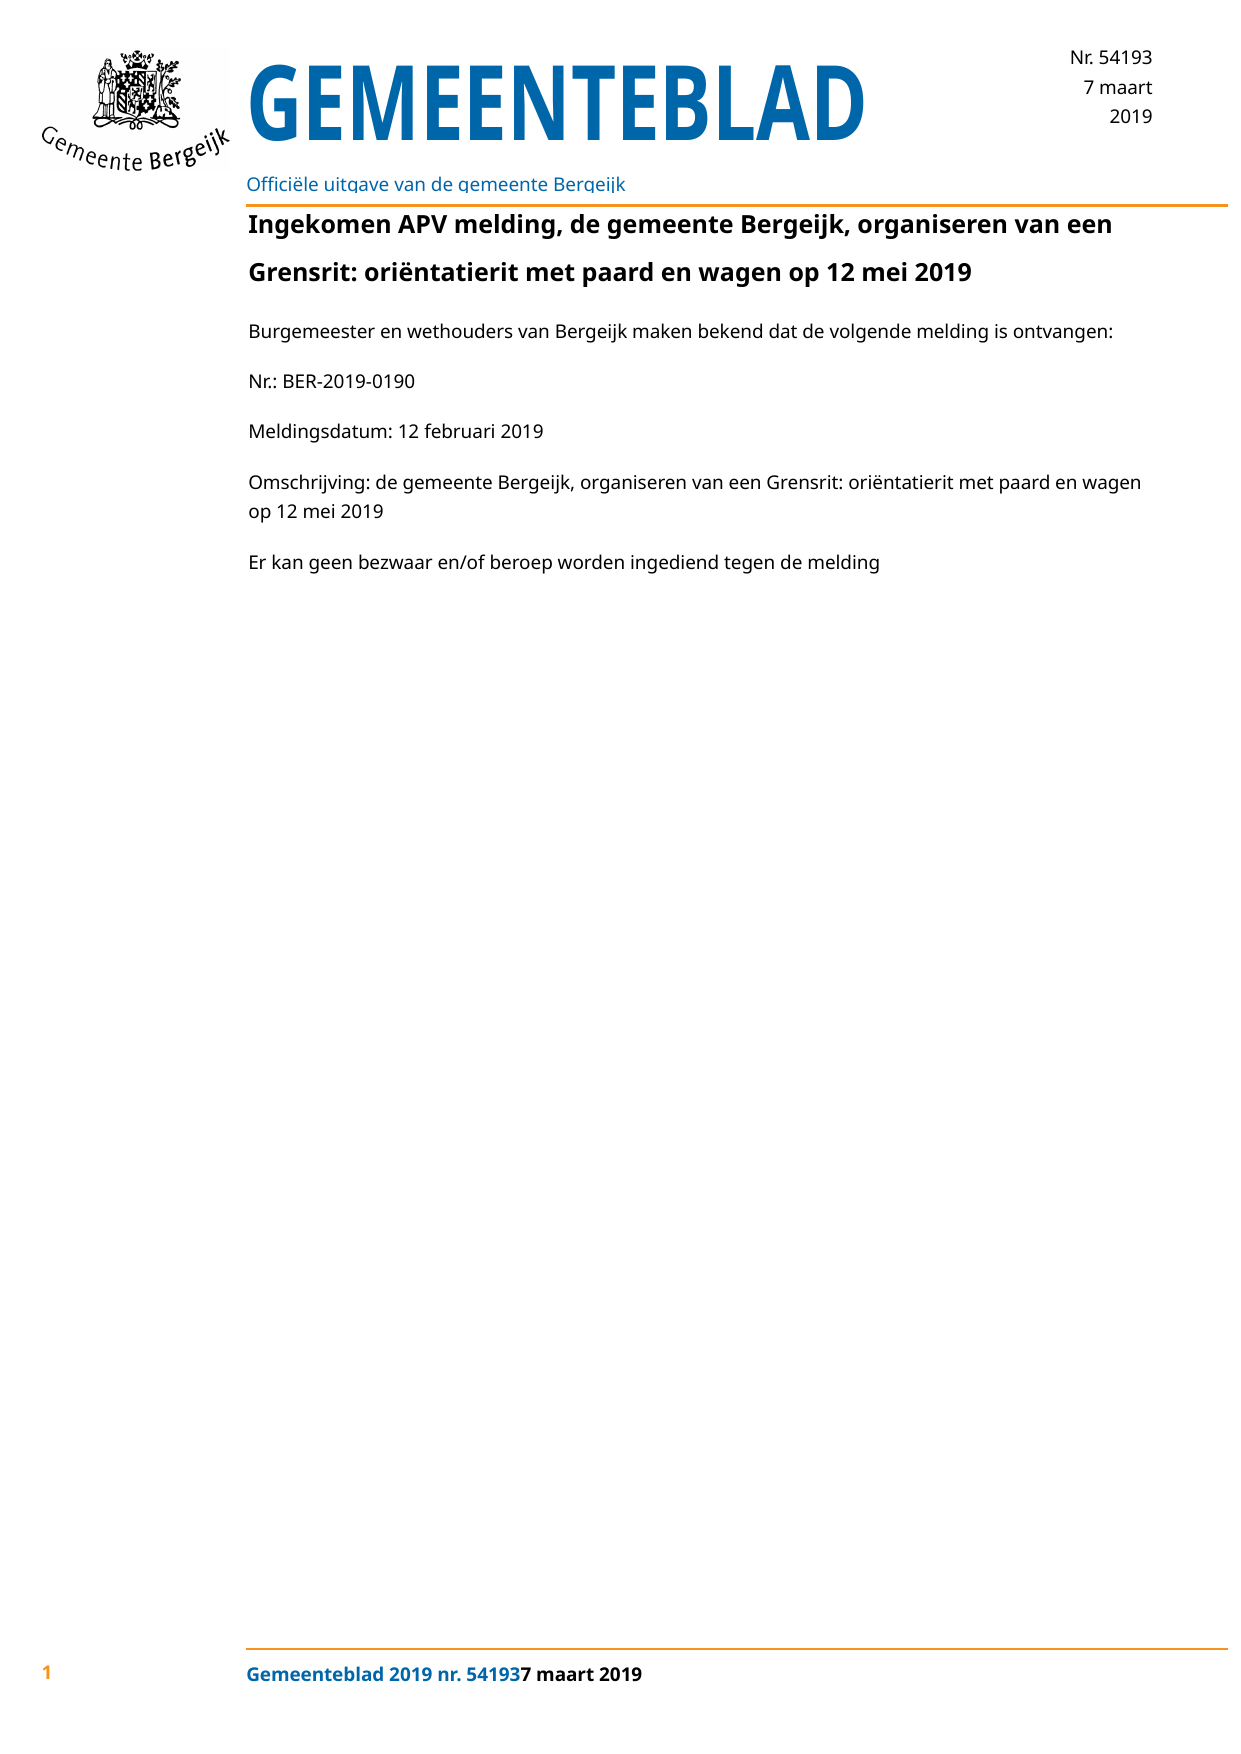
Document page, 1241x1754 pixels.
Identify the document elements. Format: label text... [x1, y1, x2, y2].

text Ingekomen APV melding, de gemeente Bergeijk, organiseren van een Grensrit: oriëntatierit met paard en wagen op 12 mei 2019 [248, 207, 1152, 288]
text Burgemeester en wethouders van Bergeijk maken bekend dat de volgende melding is ontvangen: [248, 318, 1152, 344]
text Meldingsdatum: 12 februari 2019 [248, 419, 1152, 444]
text Er kan geen bezwaar en/of beroep worden ingediend tegen de melding [248, 549, 1152, 575]
text Omschrijving: de gemeente Bergeijk, organiseren van een Grensrit: oriëntatierit met paard en wagen op 12 mei 2019 [248, 469, 1152, 524]
text Nr.: BER-2019-0190 [248, 368, 1152, 394]
picture [41, 47, 231, 172]
